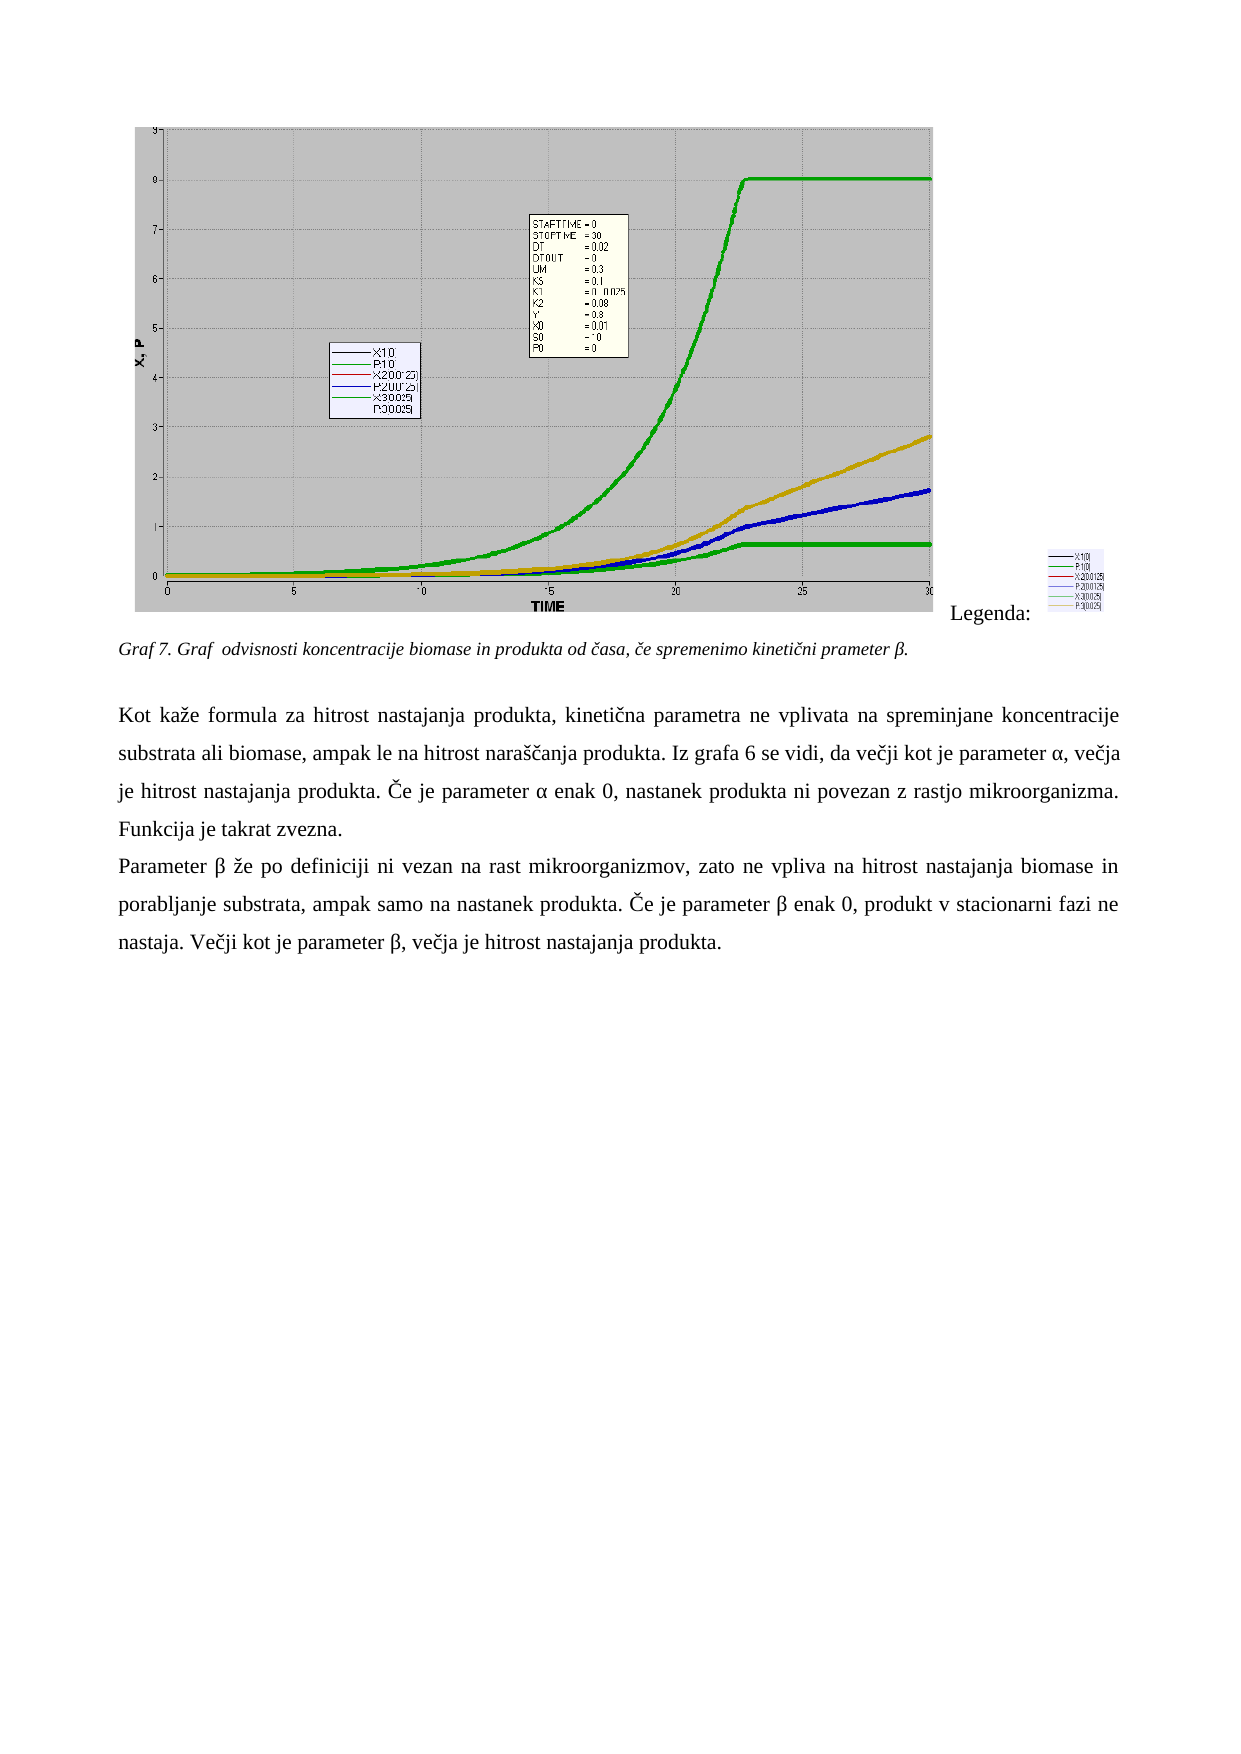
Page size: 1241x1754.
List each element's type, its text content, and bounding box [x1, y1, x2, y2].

text Graf 7. Graf odvisnosti koncentracije biomase in produkta od časa, če spremenimo kinetični prameter β. [118, 638, 1121, 659]
picture [134, 127, 934, 612]
text Parameter β že po definiciji ni vezan na rast mikroorganizmov, zato ne vpliva na hitrost nastajanja biomase in porabljanje substrata, ampak samo na nastanek produkta. Če je parameter β enak 0, produkt v stacionarni fazi ne nastaja. Večji kot je parameter β, večja je hitrost nastajanja produkta. [118, 853, 1121, 954]
text Kot kaže formula za hitrost nastajanja produkta, kinetična parametra ne vplivata na spreminjane koncentracije substrata ali biomase, ampak le na hitrost naraščanja produkta. Iz grafa 6 se vidi, da večji kot je parameter α, večja je hitrost nastajanja produkta. Če je parameter α enak 0, nastanek produkta ni povezan z rastjo mikroorganizma. Funkcija je takrat zvezna. [118, 702, 1121, 841]
text Legenda: [118, 118, 1121, 625]
picture [1047, 549, 1104, 612]
